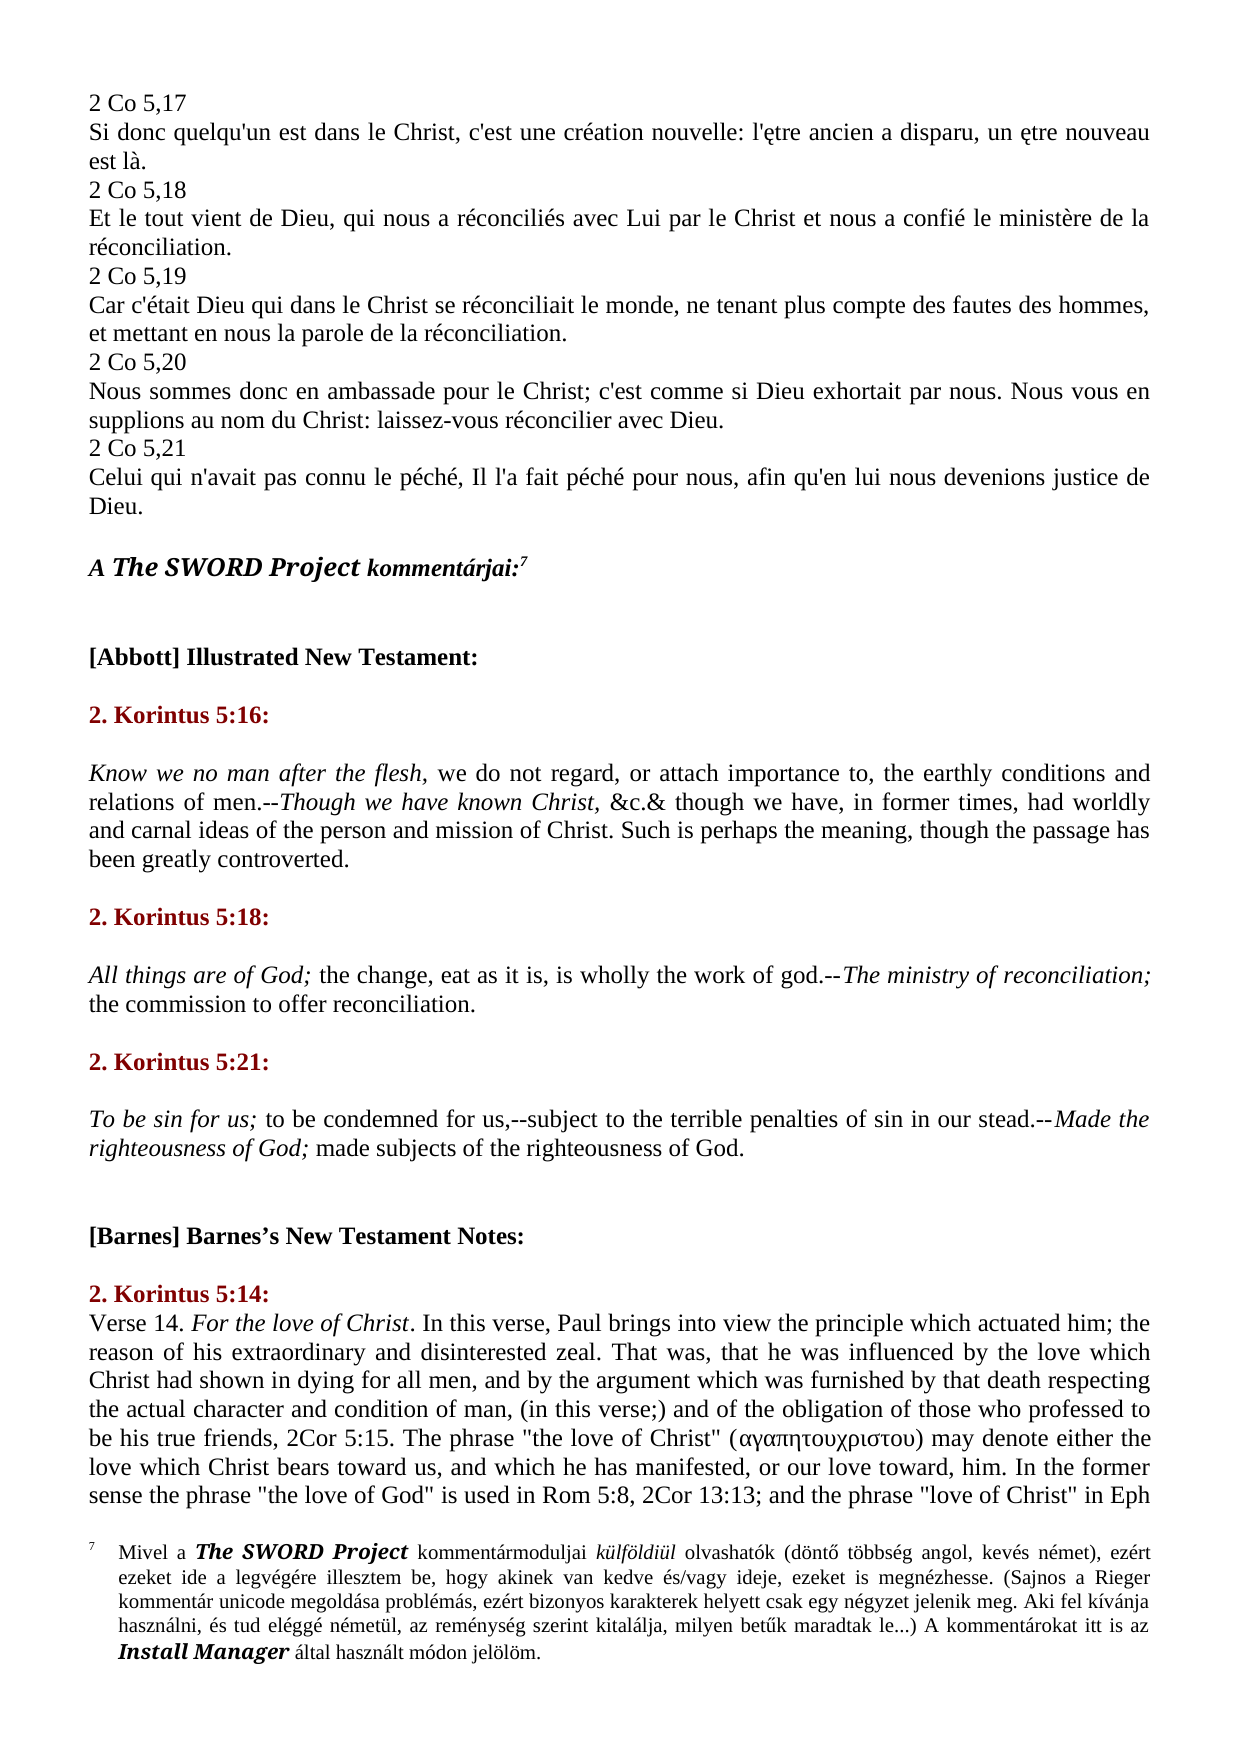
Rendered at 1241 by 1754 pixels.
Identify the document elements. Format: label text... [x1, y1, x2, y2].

text 2. Korintus 5:21: [88, 1047, 1152, 1076]
text 2 Co 5,18 [88, 175, 1152, 203]
text 2 Co 5,21 [88, 433, 1152, 462]
text 2. Korintus 5:14: [88, 1279, 1152, 1308]
text Nous sommes donc en ambassade pour le Christ; c'est comme si Dieu exhortait par nous. Nous vous en supplions au nom du Christ: laissez-vous réconcilier avec Dieu. [88, 376, 1152, 433]
text Know we no man after the flesh, we do not regard, or attach importance to, the earthly conditions and relations of men.--Though we have known Christ, &c.& though we have, in former times, had worldly and carnal ideas of the person and mission of Christ. Such is perhaps the meaning, though the passage has been greatly controverted. [88, 758, 1152, 873]
text Si donc quelqu'un est dans le Christ, c'est une création nouvelle: l'ętre ancien a disparu, un ętre nouveau est là. [88, 117, 1152, 175]
text To be sin for us; to be condemned for us,--subject to the terrible penalties of sin in our stead.--Made the righteousness of God; made subjects of the righteousness of God. [88, 1104, 1152, 1162]
text [Abbott] Illustrated New Testament: [88, 642, 1152, 671]
text Car c'était Dieu qui dans le Christ se réconciliait le monde, ne tenant plus compte des fautes des hommes, et mettant en nous la parole de la réconciliation. [88, 290, 1152, 347]
text 2. Korintus 5:18: [88, 902, 1152, 931]
text Mivel a The SWORD Project kommentármoduljai külföldiül olvashatók (döntő többség angol, kevés német), ezért ezeket ide a legvégére illesztem be, hogy akinek van kedve és/vagy ideje, ezeket is megnézhesse. (Sajnos a Rieger kommentár unicode megoldása problémás, ezért bizonyos karakterek helyett csak egy négyzet jelenik meg. Aki fel kívánja használni, és tud eléggé németül, az reménység szerint kitalálja, milyen betűk maradtak le...) A kommentárokat itt is az Install Manager által használt módon jelölöm. [88, 1537, 1152, 1665]
text 2. Korintus 5:16: [88, 701, 1152, 729]
text All things are of God; the change, eat as it is, is wholly the work of god.--The ministry of reconciliation; the commission to offer reconciliation. [88, 960, 1152, 1017]
text 2 Co 5,19 [88, 261, 1152, 290]
text 2 Co 5,17 [88, 88, 1152, 117]
text A The SWORD Project kommentárjai: [88, 549, 1152, 583]
text Et le tout vient de Dieu, qui nous a réconciliés avec Lui par le Christ et nous a confié le ministère de la réconciliation. [88, 203, 1152, 261]
text Celui qui n'avait pas connu le péché, Il l'a fait péché pour nous, afin qu'en lui nous devenions justice de Dieu. [88, 462, 1152, 520]
text [Barnes] Barnes’s New Testament Notes: [88, 1221, 1152, 1250]
text Verse 14. For the love of Christ. In this verse, Paul brings into view the principle which actuated him; the reason of his extraordinary and disinterested zeal. That was, that he was influenced by the love which Christ had shown in dying for all men, and by the argument which was furnished by that death respecting the actual character and condition of man, (in this verse;) and of the obligation of those who professed to be his true friends, 2Cor 5:15. The phrase "the love of Christ" (αγαπητουχριστου) may denote either the love which Christ bears toward us, and which he has manifested, or our love toward, him. In the former sense the phrase "the love of God" is used in Rom 5:8, 2Cor 13:13; and the phrase "love of Christ" in Eph [88, 1308, 1152, 1509]
text 2 Co 5,20 [88, 347, 1152, 376]
